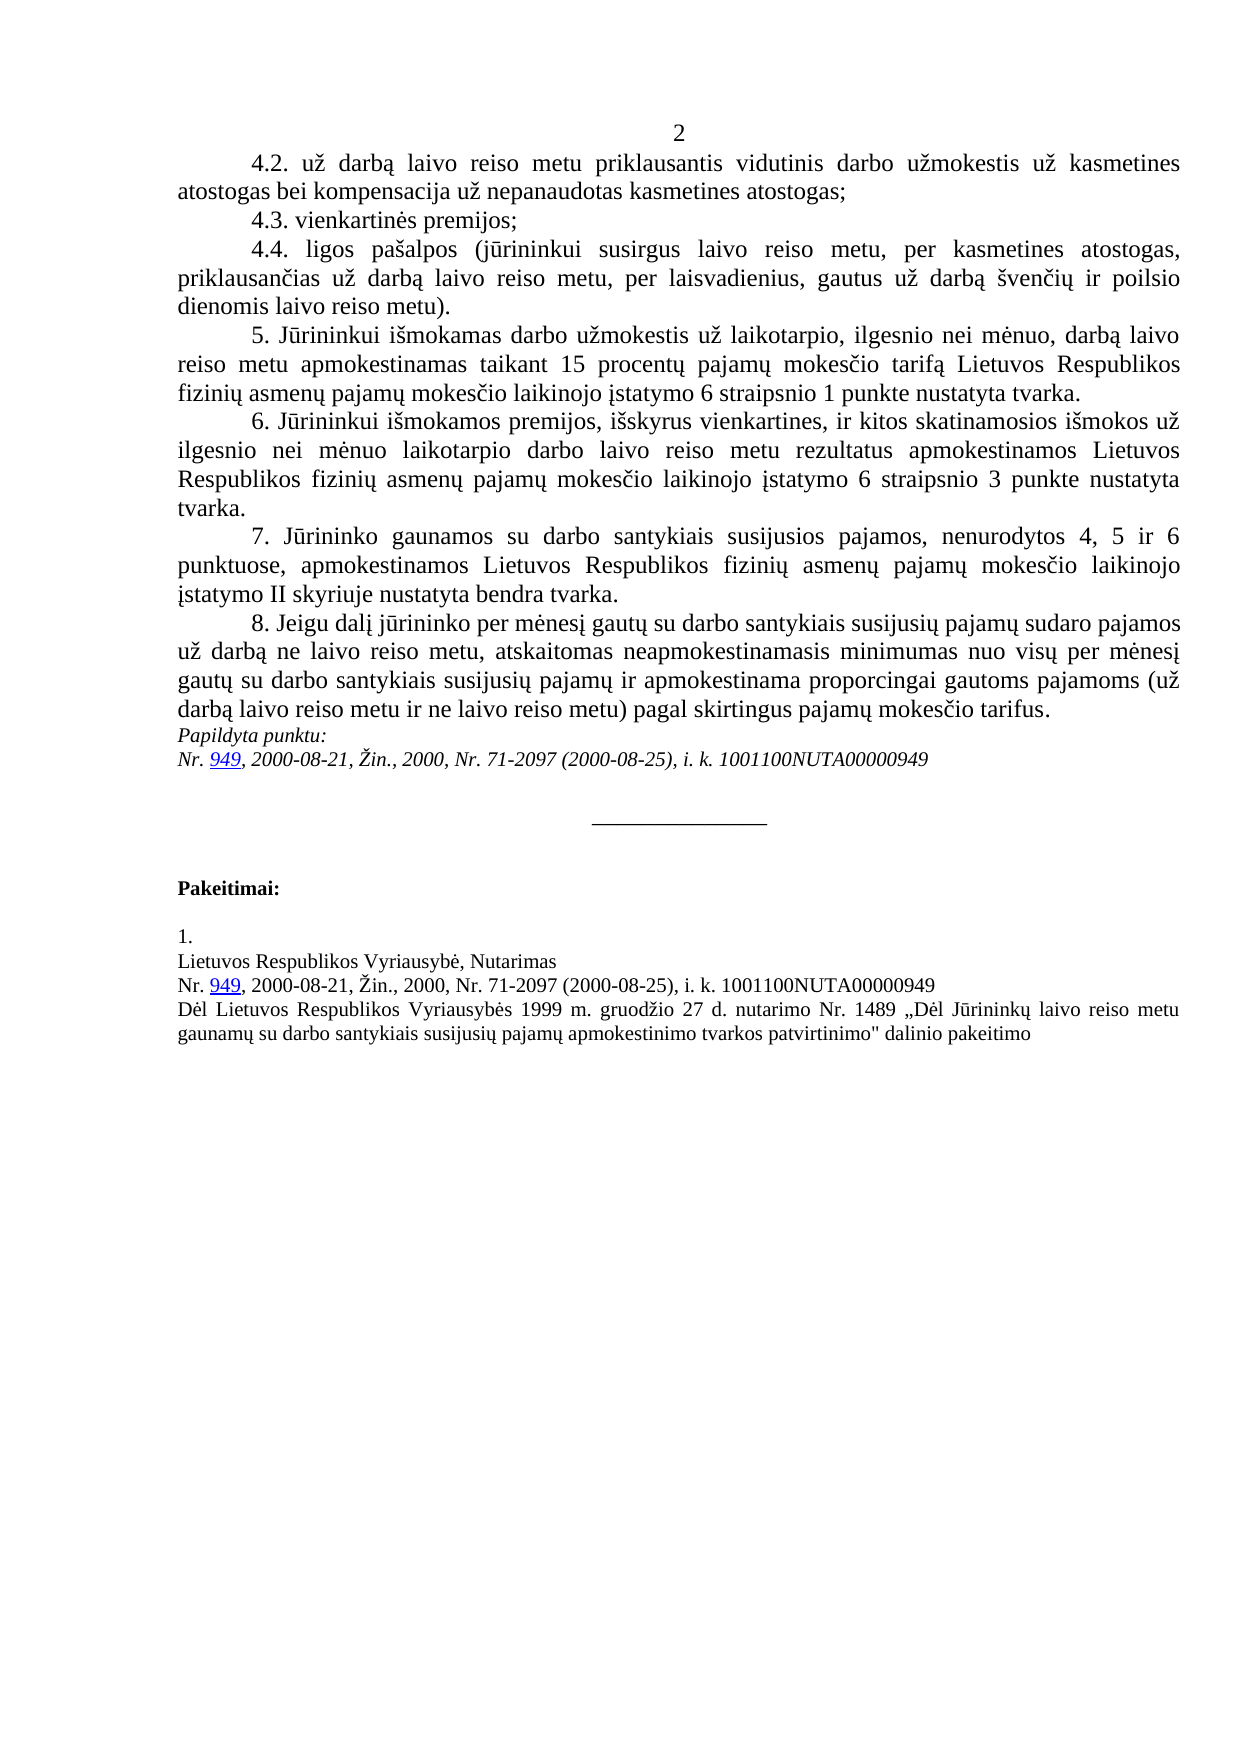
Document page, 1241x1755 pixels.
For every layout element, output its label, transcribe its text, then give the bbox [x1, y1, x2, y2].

text 1. [177, 924, 1181, 948]
text 6. Jūrininkui išmokamos premijos, išskyrus vienkartines, ir kitos skatinamosios išmokos už ilgesnio nei mėnuo laikotarpio darbo laivo reiso metu rezultatus apmokestinamos Lietuvos Respublikos fizinių asmenų pajamų mokesčio laikinojo įstatymo 6 straipsnio 3 punkte nustatyta tvarka. [177, 406, 1181, 521]
text Nr. 949, 2000-08-21, Žin., 2000, Nr. 71-2097 (2000-08-25), i. k. 1001100NUTA00000949 [177, 973, 1181, 997]
text Nr. 949, 2000-08-21, Žin., 2000, Nr. 71-2097 (2000-08-25), i. k. 1001100NUTA00000949 [177, 747, 1181, 771]
text Pakeitimai: [177, 876, 1181, 900]
text Lietuvos Respublikos Vyriausybė, Nutarimas [177, 948, 1181, 973]
text 4.2. už darbą laivo reiso metu priklausantis vidutinis darbo užmokestis už kasmetines atostogas bei kompensacija už nepanaudotas kasmetines atostogas; [177, 148, 1181, 205]
text Dėl Lietuvos Respublikos Vyriausybės 1999 m. gruodžio 27 d. nutarimo Nr. 1489 „Dėl Jūrininkų laivo reiso metu gaunamų su darbo santykiais susijusių pajamų apmokestinimo tvarkos patvirtinimo" dalinio pakeitimo [177, 997, 1181, 1045]
text 5. Jūrininkui išmokamas darbo užmokestis už laikotarpio, ilgesnio nei mėnuo, darbą laivo reiso metu apmokestinamas taikant 15 procentų pajamų mokesčio tarifą Lietuvos Respublikos fizinių asmenų pajamų mokesčio laikinojo įstatymo 6 straipsnio 1 punkte nustatyta tvarka. [177, 320, 1181, 406]
text Papildyta punktu: [177, 723, 1181, 747]
text 7. Jūrininko gaunamos su darbo santykiais susijusios pajamos, nenurodytos 4, 5 ir 6 punktuose, apmokestinamos Lietuvos Respublikos fizinių asmenų pajamų mokesčio laikinojo įstatymo II skyriuje nustatyta bendra tvarka. [177, 521, 1181, 608]
text 4.3. vienkartinės premijos; [177, 205, 1181, 234]
text ______________ [177, 799, 1181, 828]
text 8. Jeigu dalį jūrininko per mėnesį gautų su darbo santykiais susijusių pajamų sudaro pajamos už darbą ne laivo reiso metu, atskaitomas neapmokestinamasis minimumas nuo visų per mėnesį gautų su darbo santykiais susijusių pajamų ir apmokestinama proporcingai gautoms pajamoms (už darbą laivo reiso metu ir ne laivo reiso metu) pagal skirtingus pajamų mokesčio tarifus. [177, 608, 1181, 723]
text 4.4. ligos pašalpos (jūrininkui susirgus laivo reiso metu, per kasmetines atostogas, priklausančias už darbą laivo reiso metu, per laisvadienius, gautus už darbą švenčių ir poilsio dienomis laivo reiso metu). [177, 234, 1181, 320]
